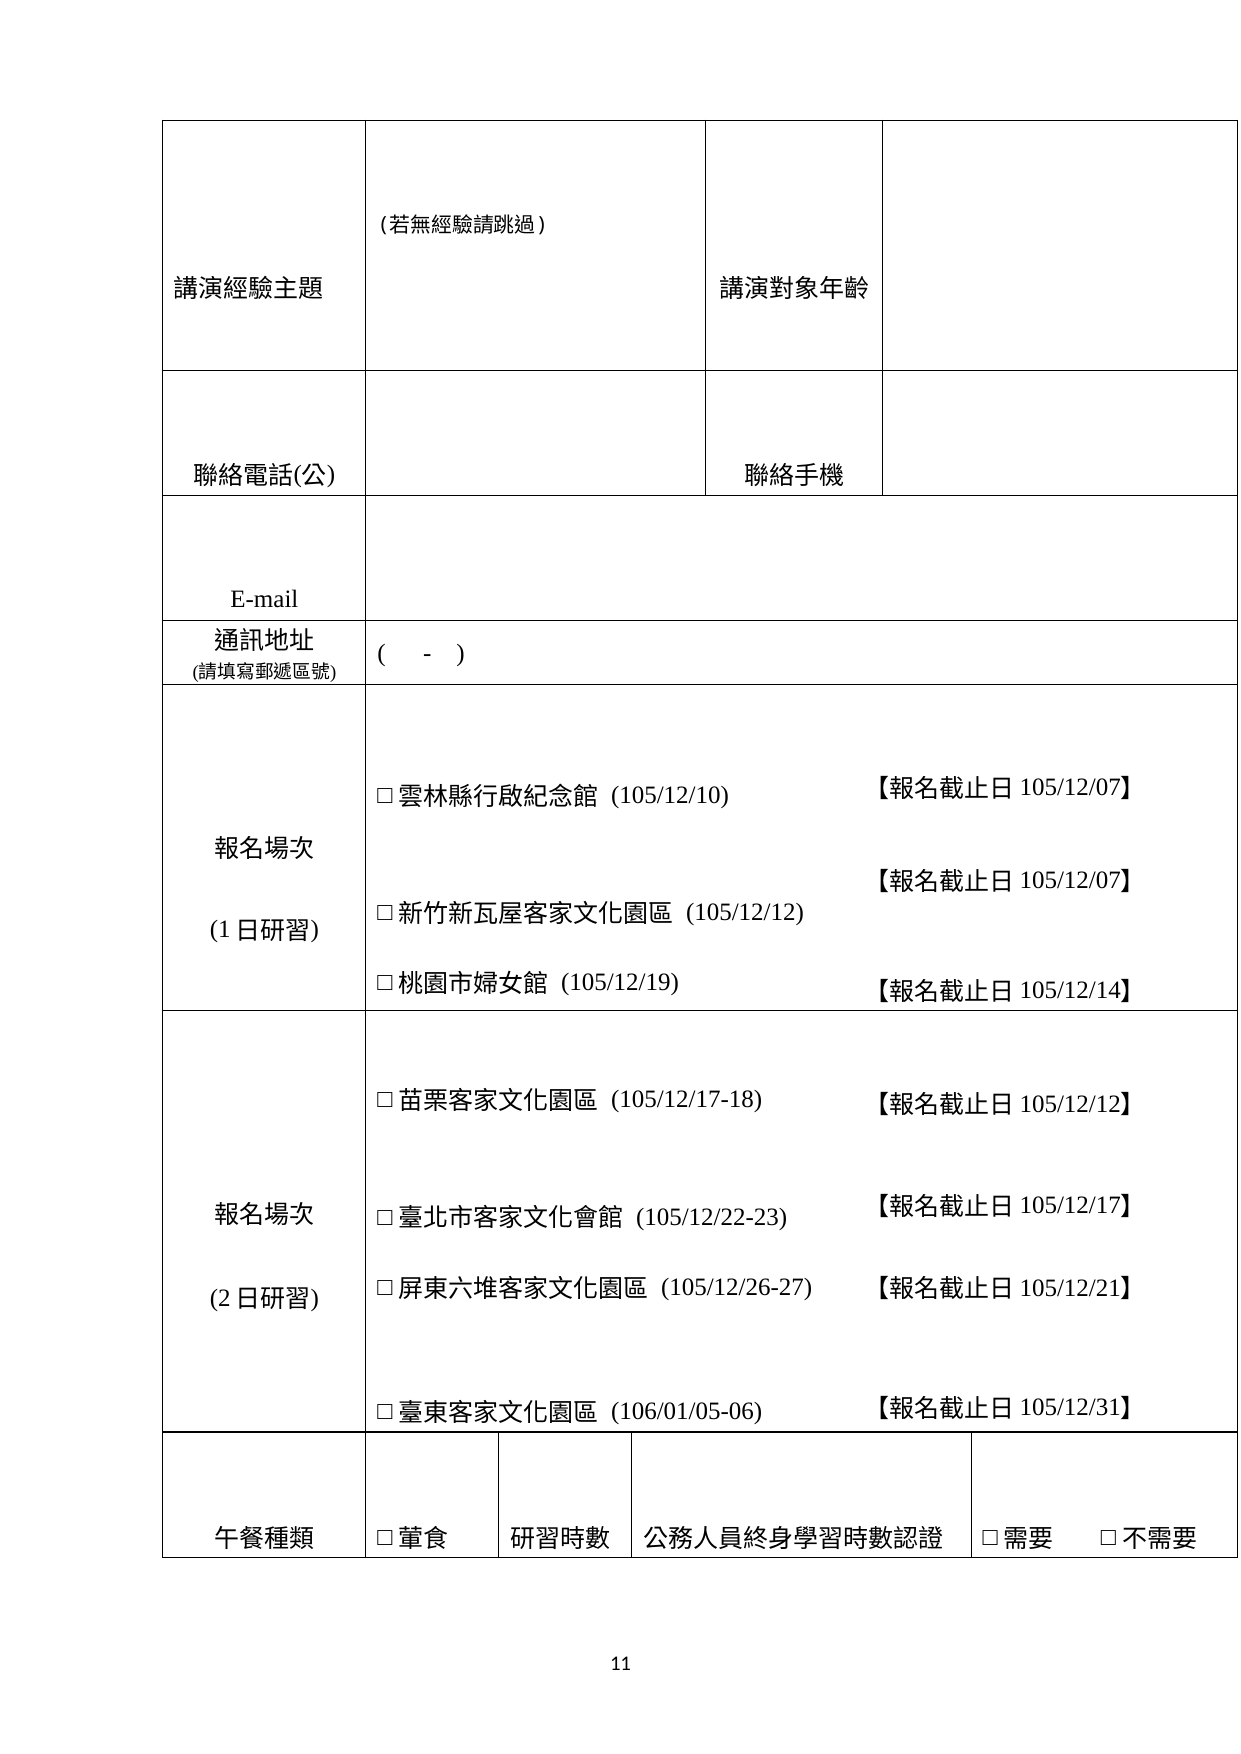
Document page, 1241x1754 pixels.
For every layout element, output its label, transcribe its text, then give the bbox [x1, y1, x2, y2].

table_cell [883, 121, 1237, 369]
table_cell 聯絡電話(公) [163, 371, 365, 494]
table_cell □ 葷食 [366, 1433, 498, 1557]
table_cell ( - ) [366, 621, 1237, 684]
table_cell [366, 496, 1237, 619]
table_cell □ 需要 [972, 1433, 1089, 1557]
table_cell 報名場次 (2日研習) [163, 1011, 365, 1431]
table_cell E-mail [163, 496, 365, 619]
table_cell (若無經驗請跳過) [366, 121, 705, 369]
table_cell 通訊地址 (請填寫郵遞區號) [163, 621, 365, 684]
table_cell □ 苗栗客家文化園區 (105/12/17-18) □ 臺北市客家文化會館 (105/12/22-23) □ 屏東六堆客家文化園區 (105/12/26-27) □ 臺東客家文化園區 (106/01/05-06) [366, 1011, 853, 1431]
table_cell 報名場次 (1日研習) [163, 685, 365, 1010]
table_cell 公務人員終身學習時數認證 [632, 1433, 971, 1557]
table_cell □ 不需要 [1089, 1433, 1237, 1557]
table_cell 聯絡手機 [706, 371, 882, 494]
table_cell [883, 371, 1237, 494]
table_cell □ 雲林縣行啟紀念館 (105/12/10) □ 新竹新瓦屋客家文化園區 (105/12/12) □ 桃園市婦女館 (105/12/19) [366, 685, 853, 1010]
table_cell 講演經驗主題 [163, 121, 365, 369]
table_cell 【報名截止日105/12/12】 【報名截止日105/12/17】 【報名截止日105/12/21】 【報名截止日105/12/31】 [853, 1011, 1237, 1431]
table_cell 講演對象年齡 [706, 121, 882, 369]
table_cell 午餐種類 [163, 1433, 365, 1557]
table_cell [366, 371, 705, 494]
table_cell 研習時數 [499, 1433, 631, 1557]
table_cell 【報名截止日105/12/07】 【報名截止日105/12/07】 【報名截止日105/12/14】 [853, 685, 1237, 1010]
